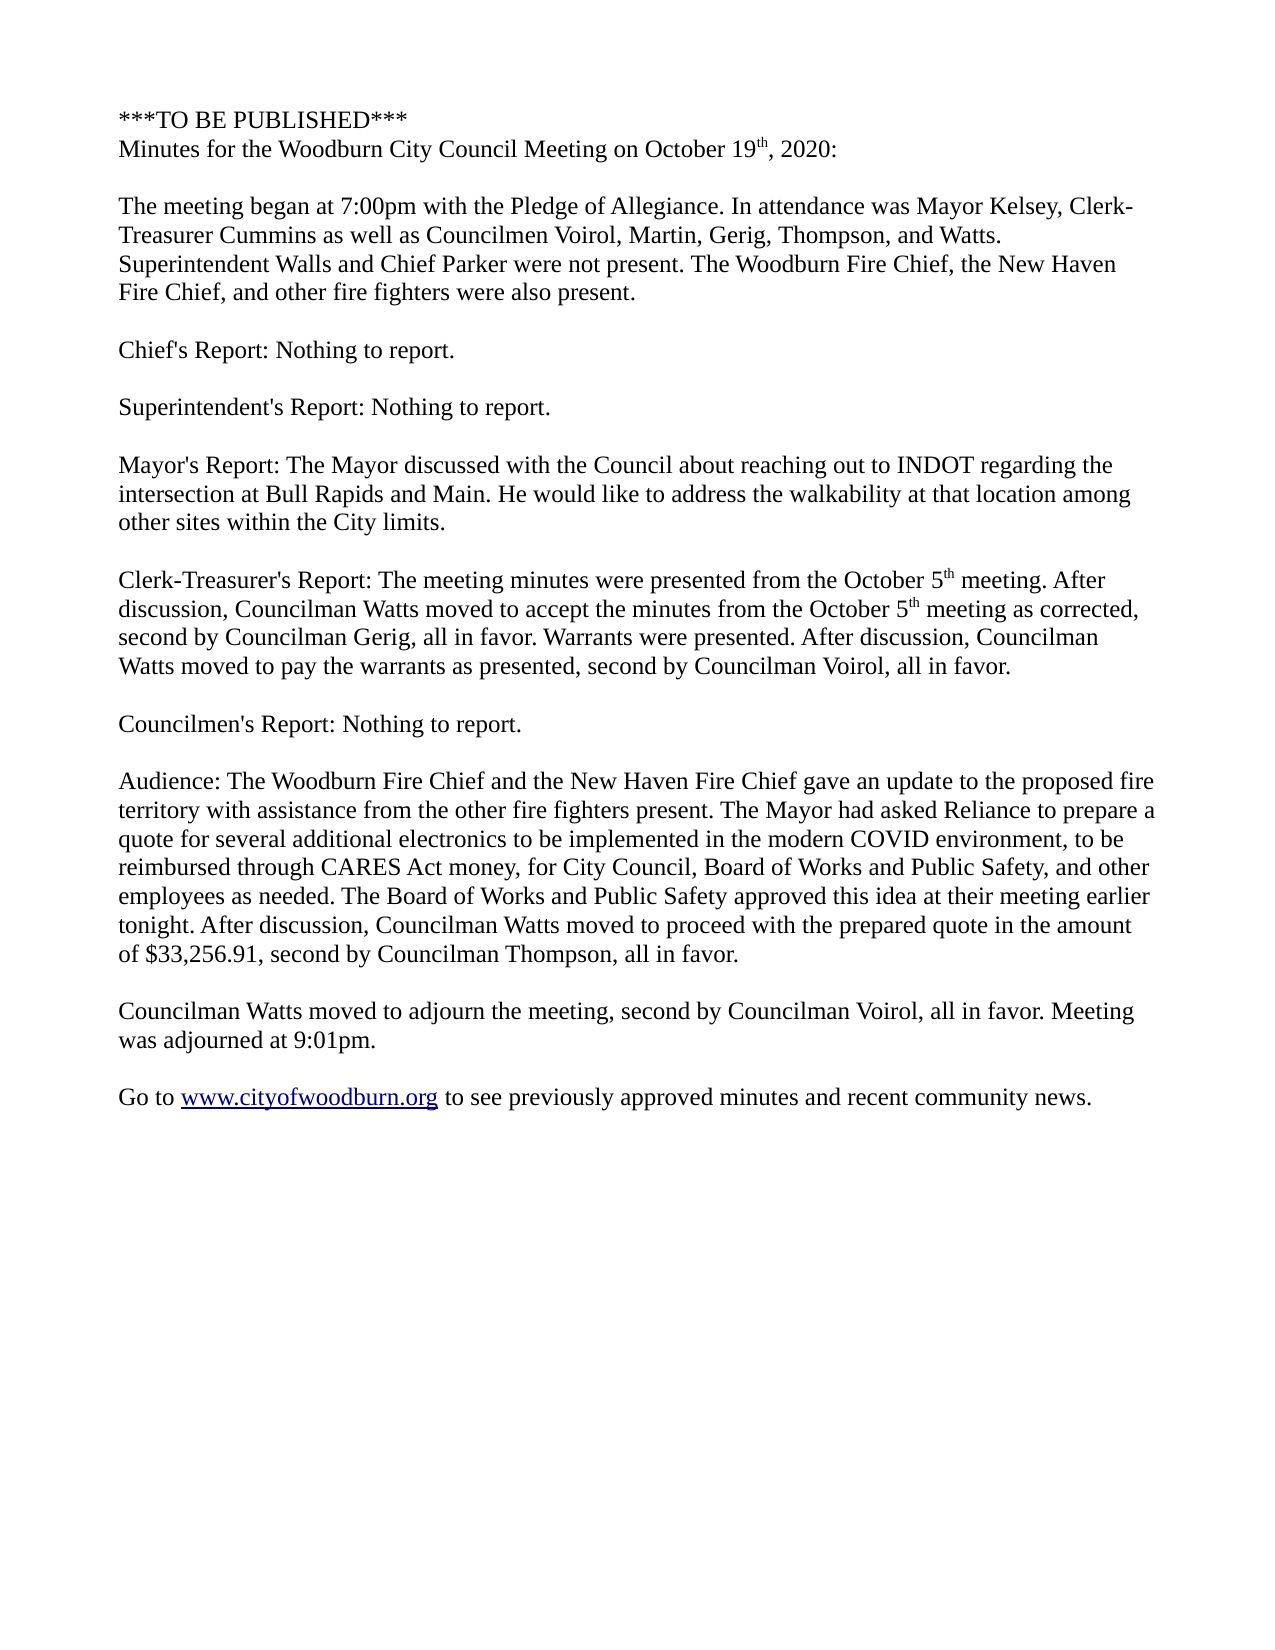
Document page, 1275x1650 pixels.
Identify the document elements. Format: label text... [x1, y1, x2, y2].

text Clerk-Treasurer's Report: The meeting minutes were presented from the October 5th meeting. After discussion, Councilman Watts moved to accept the minutes from the October 5th meeting as corrected, second by Councilman Gerig, all in favor. Warrants were presented. After discussion, Councilman Watts moved to pay the warrants as presented, second by Councilman Voirol, all in favor. [118, 565, 1157, 680]
text Councilman Watts moved to adjourn the meeting, second by Councilman Voirol, all in favor. Meeting was adjourned at 9:01pm. [118, 996, 1157, 1054]
text Superintendent's Report: Nothing to report. [118, 392, 1157, 421]
text ***TO BE PUBLISHED*** [118, 105, 1157, 134]
text Go to www.cityofwoodburn.org to see previously approved minutes and recent community news. [118, 1082, 1157, 1111]
text Minutes for the Woodburn City Council Meeting on October 19th, 2020: [118, 134, 1157, 162]
text Mayor's Report: The Mayor discussed with the Council about reaching out to INDOT regarding the intersection at Bull Rapids and Main. He would like to address the walkability at that location among other sites within the City limits. [118, 450, 1157, 536]
text Councilmen's Report: Nothing to report. [118, 709, 1157, 737]
text Audience: The Woodburn Fire Chief and the New Haven Fire Chief gave an update to the proposed fire territory with assistance from the other fire fighters present. The Mayor had asked Reliance to prepare a quote for several additional electronics to be implemented in the modern COVID environment, to be reimbursed through CARES Act money, for City Council, Board of Works and Public Safety, and other employees as needed. The Board of Works and Public Safety approved this idea at their meeting earlier tonight. After discussion, Councilman Watts moved to proceed with the prepared quote in the amount of $33,256.91, second by Councilman Thompson, all in favor. [118, 766, 1157, 967]
text Chief's Report: Nothing to report. [118, 335, 1157, 364]
text The meeting began at 7:00pm with the Pledge of Allegiance. In attendance was Mayor Kelsey, Clerk-Treasurer Cummins as well as Councilmen Voirol, Martin, Gerig, Thompson, and Watts. Superintendent Walls and Chief Parker were not present. The Woodburn Fire Chief, the New Haven Fire Chief, and other fire fighters were also present. [118, 191, 1157, 306]
